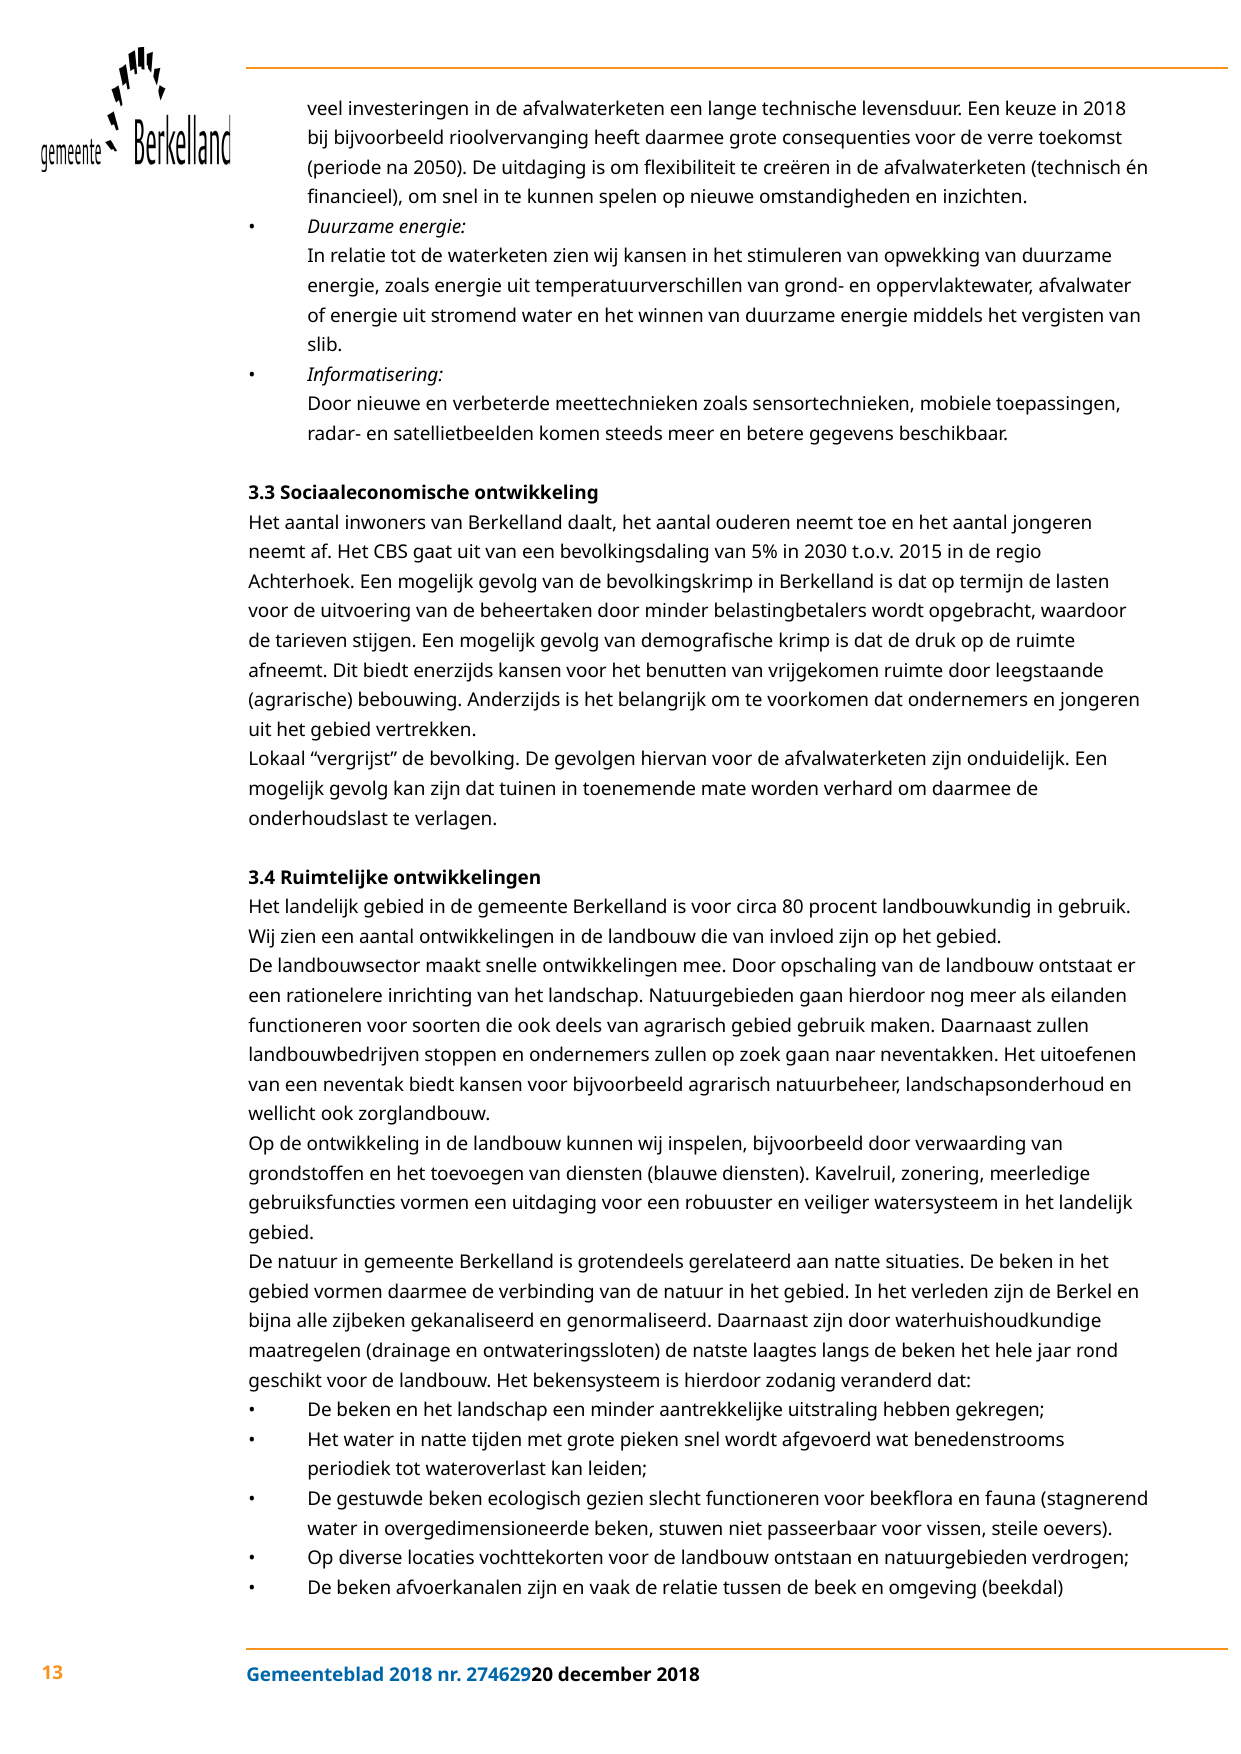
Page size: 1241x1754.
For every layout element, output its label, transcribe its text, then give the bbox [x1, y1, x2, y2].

text 3.3 Sociaaleconomische ontwikkeling [248, 479, 1152, 505]
list Informatisering: [248, 361, 1152, 387]
list De beken en het landschap een minder aantrekkelijke uitstraling hebben gekregen; [248, 1396, 1152, 1422]
text 3.4 Ruimtelijke ontwikkelingen [248, 864, 1152, 890]
text Lokaal “vergrijst” de bevolking. De gevolgen hiervan voor de afvalwaterketen zijn onduidelijk. Een mogelijk gevolg kan zijn dat tuinen in toenemende mate worden verhard om daarmee de onderhoudslast te verlagen. [248, 746, 1152, 831]
list Door nieuwe en verbeterde meettechnieken zoals sensortechnieken, mobiele toepassingen, radar- en satellietbeelden komen steeds meer en betere gegevens beschikbaar. [248, 391, 1152, 446]
list De beken afvoerkanalen zijn en vaak de relatie tussen de beek en omgeving (beekdal) [248, 1574, 1152, 1600]
list In relatie tot de waterketen zien wij kansen in het stimuleren van opwekking van duurzame energie, zoals energie uit temperatuurverschillen van grond- en oppervlaktewater, afvalwater of energie uit stromend water en het winnen van duurzame energie middels het vergisten van slib. [248, 243, 1152, 357]
text De landbouwsector maakt snelle ontwikkelingen mee. Door opschaling van de landbouw ontstaat er een rationelere inrichting van het landschap. Natuurgebieden gaan hierdoor nog meer als eilanden functioneren voor soorten die ook deels van agrarisch gebied gebruik maken. Daarnaast zullen landbouwbedrijven stoppen en ondernemers zullen op zoek gaan naar neventakken. Het uitoefenen van een neventak biedt kansen voor bijvoorbeeld agrarisch natuurbeheer, landschapsonderhoud en wellicht ook zorglandbouw. [248, 953, 1152, 1126]
text Op de ontwikkeling in de landbouw kunnen wij inspelen, bijvoorbeeld door verwaarding van grondstoffen en het toevoegen van diensten (blauwe diensten). Kavelruil, zonering, meerledige gebruiksfuncties vormen een uitdaging voor een robuuster en veiliger watersysteem in het landelijk gebied. [248, 1130, 1152, 1245]
text Het landelijk gebied in de gemeente Berkelland is voor circa 80 procent landbouwkundig in gebruik. Wij zien een aantal ontwikkelingen in de landbouw die van invloed zijn op het gebied. [248, 893, 1152, 949]
list veel investeringen in de afvalwaterketen een lange technische levensduur. Een keuze in 2018 bij bijvoorbeeld rioolvervanging heeft daarmee grote consequenties voor de verre toekomst (periode na 2050). De uitdaging is om flexibiliteit te creëren in de afvalwaterketen (technisch én financieel), om snel in te kunnen spelen op nieuwe omstandigheden en inzichten. [248, 95, 1152, 209]
picture [41, 47, 231, 172]
list Op diverse locaties vochttekorten voor de landbouw ontstaan en natuurgebieden verdrogen; [248, 1544, 1152, 1570]
text Het aantal inwoners van Berkelland daalt, het aantal ouderen neemt toe en het aantal jongeren neemt af. Het CBS gaat uit van een bevolkingsdaling van 5% in 2030 t.o.v. 2015 in de regio Achterhoek. Een mogelijk gevolg van de bevolkingskrimp in Berkelland is dat op termijn de lasten voor de uitvoering van de beheertaken door minder belastingbetalers wordt opgebracht, waardoor de tarieven stijgen. Een mogelijk gevolg van demografische krimp is dat de druk op de ruimte afneemt. Dit biedt enerzijds kansen voor het benutten van vrijgekomen ruimte door leegstaande (agrarische) bebouwing. Anderzijds is het belangrijk om te voorkomen dat ondernemers en jongeren uit het gebied vertrekken. [248, 509, 1152, 742]
text De natuur in gemeente Berkelland is grotendeels gerelateerd aan natte situaties. De beken in het gebied vormen daarmee de verbinding van de natuur in het gebied. In het verleden zijn de Berkel en bijna alle zijbeken gekanaliseerd en genormaliseerd. Daarnaast zijn door waterhuishoudkundige maatregelen (drainage en ontwateringssloten) de natste laagtes langs de beken het hele jaar rond geschikt voor de landbouw. Het bekensysteem is hierdoor zodanig veranderd dat: [248, 1248, 1152, 1393]
list Het water in natte tijden met grote pieken snel wordt afgevoerd wat benedenstrooms periodiek tot wateroverlast kan leiden; [248, 1426, 1152, 1481]
list Duurzame energie: [248, 213, 1152, 239]
list De gestuwde beken ecologisch gezien slecht functioneren voor beekflora en fauna (stagnerend water in overgedimensioneerde beken, stuwen niet passeerbaar voor vissen, steile oevers). [248, 1485, 1152, 1541]
